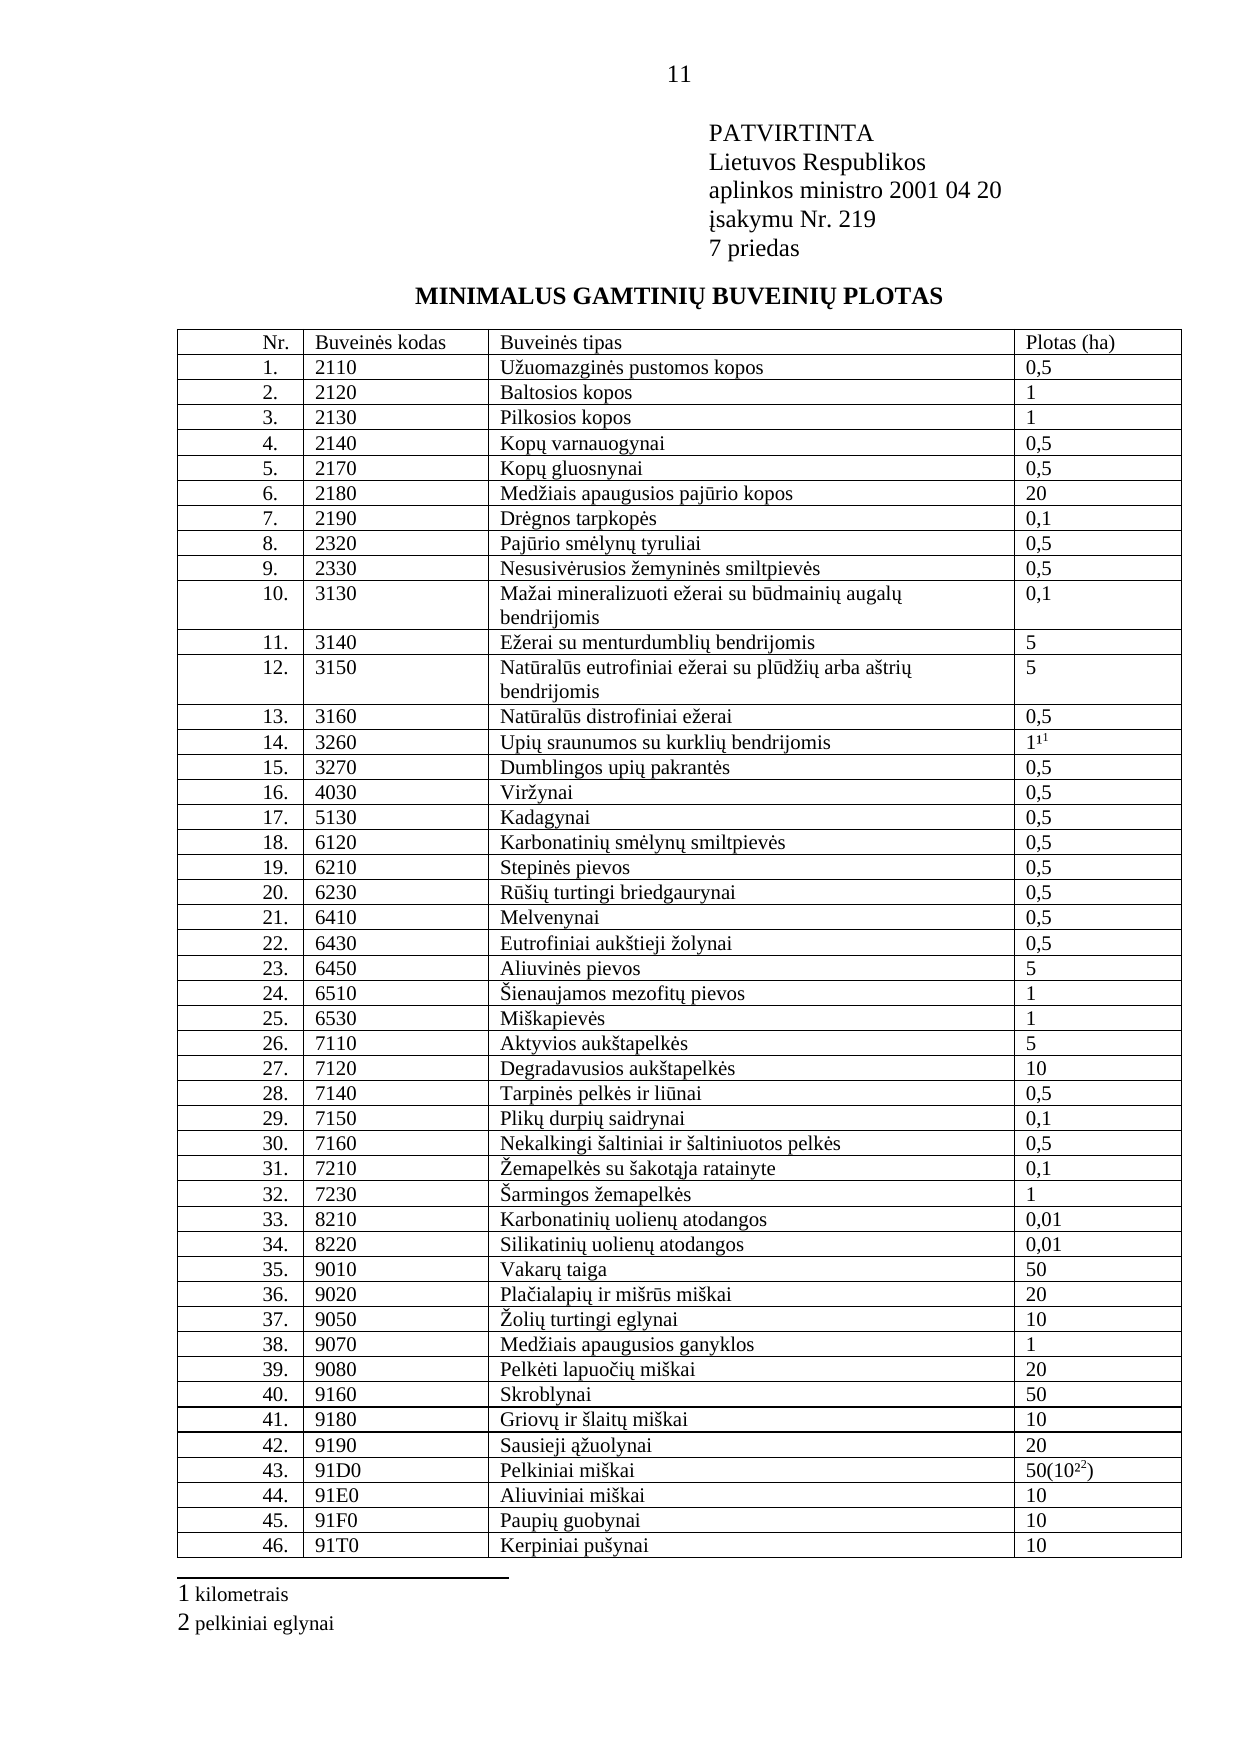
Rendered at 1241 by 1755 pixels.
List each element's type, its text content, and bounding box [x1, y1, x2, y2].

text įsakymu Nr. 219 [177, 204, 1181, 233]
table_cell 6210 [304, 855, 488, 879]
table_header Plotas (ha) [1015, 330, 1181, 354]
table_cell 21. [178, 905, 303, 929]
table_cell Sausieji ąžuolynai [489, 1433, 1014, 1457]
table_cell 29. [178, 1106, 303, 1130]
table_cell 0,1 [1015, 1156, 1181, 1180]
table_cell 91T0 [304, 1533, 488, 1557]
table_cell Viržynai [489, 780, 1014, 804]
table_cell 40. [178, 1382, 303, 1406]
table_cell 10 [1015, 1307, 1181, 1331]
table_cell 35. [178, 1257, 303, 1281]
table_cell 45. [178, 1508, 303, 1532]
table_cell 10 [1015, 1408, 1181, 1431]
table_cell Nesusivėrusios žemyninės smiltpievės [489, 556, 1014, 580]
table_cell 9050 [304, 1307, 488, 1331]
table_cell 8210 [304, 1207, 488, 1231]
table_cell 3150 [304, 655, 488, 703]
text Lietuvos Respublikos [177, 147, 1181, 176]
table_cell 5 [1015, 956, 1181, 979]
table_cell 13. [178, 705, 303, 728]
table_cell 0,5 [1015, 1131, 1181, 1155]
table_cell 50 [1015, 1257, 1181, 1281]
table_cell 10. [178, 581, 303, 629]
table_cell Karbonatinių uolienų atodangos [489, 1207, 1014, 1231]
table_cell 9160 [304, 1382, 488, 1406]
table_cell 39. [178, 1357, 303, 1381]
table_cell 2120 [304, 380, 488, 404]
table_cell Kerpiniai pušynai [489, 1533, 1014, 1557]
table_cell Silikatinių uolienų atodangos [489, 1232, 1014, 1256]
table_cell Eutrofiniai aukštieji žolynai [489, 930, 1014, 954]
table_cell 0,01 [1015, 1207, 1181, 1231]
table_cell 0,5 [1015, 531, 1181, 555]
table_cell 0,5 [1015, 430, 1181, 454]
table_cell 7150 [304, 1106, 488, 1130]
table_cell 2320 [304, 531, 488, 555]
table_cell 91E0 [304, 1483, 488, 1507]
table_cell 41. [178, 1408, 303, 1431]
table_cell 10 [1015, 1508, 1181, 1532]
table_cell Tarpinės pelkės ir liūnai [489, 1081, 1014, 1105]
text aplinkos ministro 2001 04 20 [177, 176, 1181, 204]
table_cell 20. [178, 880, 303, 904]
table_cell Skroblynai [489, 1382, 1014, 1406]
table_cell 37. [178, 1307, 303, 1331]
text PATVIRTINTA [709, 118, 1181, 147]
table_cell 3260 [304, 730, 488, 754]
table_cell 20 [1015, 1282, 1181, 1306]
table_cell 0,5 [1015, 1081, 1181, 1105]
table_cell 6230 [304, 880, 488, 904]
table_cell 0,5 [1015, 930, 1181, 954]
table_cell Baltosios kopos [489, 380, 1014, 404]
table_cell 9. [178, 556, 303, 580]
table_cell Miškapievės [489, 1006, 1014, 1030]
table_cell Aliuvinės pievos [489, 956, 1014, 979]
table_cell Pelkiniai miškai [489, 1458, 1014, 1482]
table_cell 6410 [304, 905, 488, 929]
table_cell 16. [178, 780, 303, 804]
table_cell 6120 [304, 830, 488, 854]
table_cell 0,5 [1015, 556, 1181, 580]
table_cell 10 [1015, 1483, 1181, 1507]
table_cell Pelkėti lapuočių miškai [489, 1357, 1014, 1381]
table_cell 20 [1015, 481, 1181, 505]
table_cell 7230 [304, 1181, 488, 1206]
table_cell 0,1 [1015, 1106, 1181, 1130]
table_cell 31. [178, 1156, 303, 1180]
table_cell 1 [1015, 1332, 1181, 1356]
table_cell Rūšių turtingi briedgaurynai [489, 880, 1014, 904]
table_cell Griovų ir šlaitų miškai [489, 1408, 1014, 1431]
table_cell 2330 [304, 556, 488, 580]
table_cell Melvenynai [489, 905, 1014, 929]
table_cell 43. [178, 1458, 303, 1482]
table_cell 1. [178, 355, 303, 379]
table_cell 22. [178, 930, 303, 954]
table_cell 10 [1015, 1533, 1181, 1557]
table_cell Užuomazginės pustomos kopos [489, 355, 1014, 379]
table_cell 14. [178, 730, 303, 754]
table_cell 6. [178, 481, 303, 505]
table_cell Nekalkingi šaltiniai ir šaltiniuotos pelkės [489, 1131, 1014, 1155]
table_cell 3. [178, 405, 303, 429]
table_cell 38. [178, 1332, 303, 1356]
table_cell 12. [178, 655, 303, 703]
table_cell 2130 [304, 405, 488, 429]
table_cell 91D0 [304, 1458, 488, 1482]
table_cell 34. [178, 1232, 303, 1256]
table_cell 17. [178, 805, 303, 829]
table_cell 6530 [304, 1006, 488, 1030]
table_cell 1 [1015, 405, 1181, 429]
table_cell Vakarų taiga [489, 1257, 1014, 1281]
table_cell 2. [178, 380, 303, 404]
table_cell 2110 [304, 355, 488, 379]
table_cell 3140 [304, 630, 488, 654]
table_cell Kadagynai [489, 805, 1014, 829]
table_cell Pajūrio smėlynų tyruliai [489, 531, 1014, 555]
table_cell 24. [178, 981, 303, 1005]
table_cell 1¹ [1015, 730, 1181, 754]
table_cell 18. [178, 830, 303, 854]
table_cell 2180 [304, 481, 488, 505]
text Minimalus gamtinių buveinių plotas [177, 281, 1181, 310]
table_cell Natūralūs distrofiniai ežerai [489, 705, 1014, 728]
table_cell Šienaujamos mezofitų pievos [489, 981, 1014, 1005]
table_cell 23. [178, 956, 303, 979]
table_cell 50(10²) [1015, 1458, 1181, 1482]
table_header Buveinės tipas [489, 330, 1014, 354]
table_cell Drėgnos tarpkopės [489, 506, 1014, 530]
table_cell 36. [178, 1282, 303, 1306]
table_cell 0,5 [1015, 355, 1181, 379]
table_cell 25. [178, 1006, 303, 1030]
table_cell 5. [178, 456, 303, 479]
table_cell 33. [178, 1207, 303, 1231]
table_cell Žemapelkės su šakotąja ratainyte [489, 1156, 1014, 1180]
table_cell 15. [178, 755, 303, 779]
table_cell 0,5 [1015, 456, 1181, 479]
table_cell 1 [1015, 1006, 1181, 1030]
table_cell 30. [178, 1131, 303, 1155]
table_cell 32. [178, 1181, 303, 1206]
table_cell 20 [1015, 1433, 1181, 1457]
table_cell 0,5 [1015, 905, 1181, 929]
table_cell 0,1 [1015, 581, 1181, 629]
table_cell Aktyvios aukštapelkės [489, 1031, 1014, 1055]
table_cell 9020 [304, 1282, 488, 1306]
table_cell 42. [178, 1433, 303, 1457]
table_cell Karbonatinių smėlynų smiltpievės [489, 830, 1014, 854]
table_cell 5130 [304, 805, 488, 829]
text 7 priedas [177, 233, 1181, 262]
table_cell Kopų gluosnynai [489, 456, 1014, 479]
table_cell 9010 [304, 1257, 488, 1281]
table_cell 3160 [304, 705, 488, 728]
table_cell 0,01 [1015, 1232, 1181, 1256]
table_cell Pilkosios kopos [489, 405, 1014, 429]
table_cell 91F0 [304, 1508, 488, 1532]
table_cell 0,1 [1015, 506, 1181, 530]
table_cell 7110 [304, 1031, 488, 1055]
table_cell 4. [178, 430, 303, 454]
table_cell Ežerai su menturdumblių bendrijomis [489, 630, 1014, 654]
table_cell 0,5 [1015, 755, 1181, 779]
table_cell Žolių turtingi eglynai [489, 1307, 1014, 1331]
table_cell 44. [178, 1483, 303, 1507]
table_cell Degradavusios aukštapelkės [489, 1056, 1014, 1080]
table_cell Šarmingos žemapelkės [489, 1181, 1014, 1206]
table_cell Upių sraunumos su kurklių bendrijomis [489, 730, 1014, 754]
table_header Buveinės kodas [304, 330, 488, 354]
table_cell 1 [1015, 1181, 1181, 1206]
table_cell 7120 [304, 1056, 488, 1080]
table_cell 0,5 [1015, 805, 1181, 829]
table_header Nr. [178, 330, 303, 354]
table_cell 6510 [304, 981, 488, 1005]
table_cell 7160 [304, 1131, 488, 1155]
table_cell 4030 [304, 780, 488, 804]
table_cell 50 [1015, 1382, 1181, 1406]
table_cell 7. [178, 506, 303, 530]
table_cell 28. [178, 1081, 303, 1105]
table_cell 19. [178, 855, 303, 879]
table_cell 9080 [304, 1357, 488, 1381]
table_cell 46. [178, 1533, 303, 1557]
table_cell 5 [1015, 655, 1181, 703]
table_cell 2170 [304, 456, 488, 479]
table_cell 10 [1015, 1056, 1181, 1080]
table_cell 6430 [304, 930, 488, 954]
table_cell 0,5 [1015, 705, 1181, 728]
table_cell Dumblingos upių pakrantės [489, 755, 1014, 779]
table_cell Medžiais apaugusios ganyklos [489, 1332, 1014, 1356]
table_cell Plačialapių ir mišrūs miškai [489, 1282, 1014, 1306]
table_cell 9180 [304, 1408, 488, 1431]
table_cell 5 [1015, 630, 1181, 654]
table_cell 1 [1015, 981, 1181, 1005]
table_cell 7140 [304, 1081, 488, 1105]
table_cell 3270 [304, 755, 488, 779]
table_cell 1 [1015, 380, 1181, 404]
table_cell 3130 [304, 581, 488, 629]
table_cell Stepinės pievos [489, 855, 1014, 879]
table_cell Mažai mineralizuoti ežerai su būdmainių augalų bendrijomis [489, 581, 1014, 629]
table_cell 0,5 [1015, 855, 1181, 879]
table_cell 11. [178, 630, 303, 654]
table_cell 5 [1015, 1031, 1181, 1055]
table_cell 6450 [304, 956, 488, 979]
table_cell Medžiais apaugusios pajūrio kopos [489, 481, 1014, 505]
table_cell 9190 [304, 1433, 488, 1457]
table_cell Natūralūs eutrofiniai ežerai su plūdžių arba aštrių bendrijomis [489, 655, 1014, 703]
table_cell 20 [1015, 1357, 1181, 1381]
table_cell 0,5 [1015, 830, 1181, 854]
table_cell 0,5 [1015, 880, 1181, 904]
table_cell 26. [178, 1031, 303, 1055]
table_cell 0,5 [1015, 780, 1181, 804]
table_cell 27. [178, 1056, 303, 1080]
table_cell Kopų varnauogynai [489, 430, 1014, 454]
table_cell 2190 [304, 506, 488, 530]
table_cell 9070 [304, 1332, 488, 1356]
table_cell 2140 [304, 430, 488, 454]
table_cell Aliuviniai miškai [489, 1483, 1014, 1507]
table_cell Paupių guobynai [489, 1508, 1014, 1532]
table_cell 8220 [304, 1232, 488, 1256]
table_cell Plikų durpių saidrynai [489, 1106, 1014, 1130]
table_cell 8. [178, 531, 303, 555]
table_cell 7210 [304, 1156, 488, 1180]
